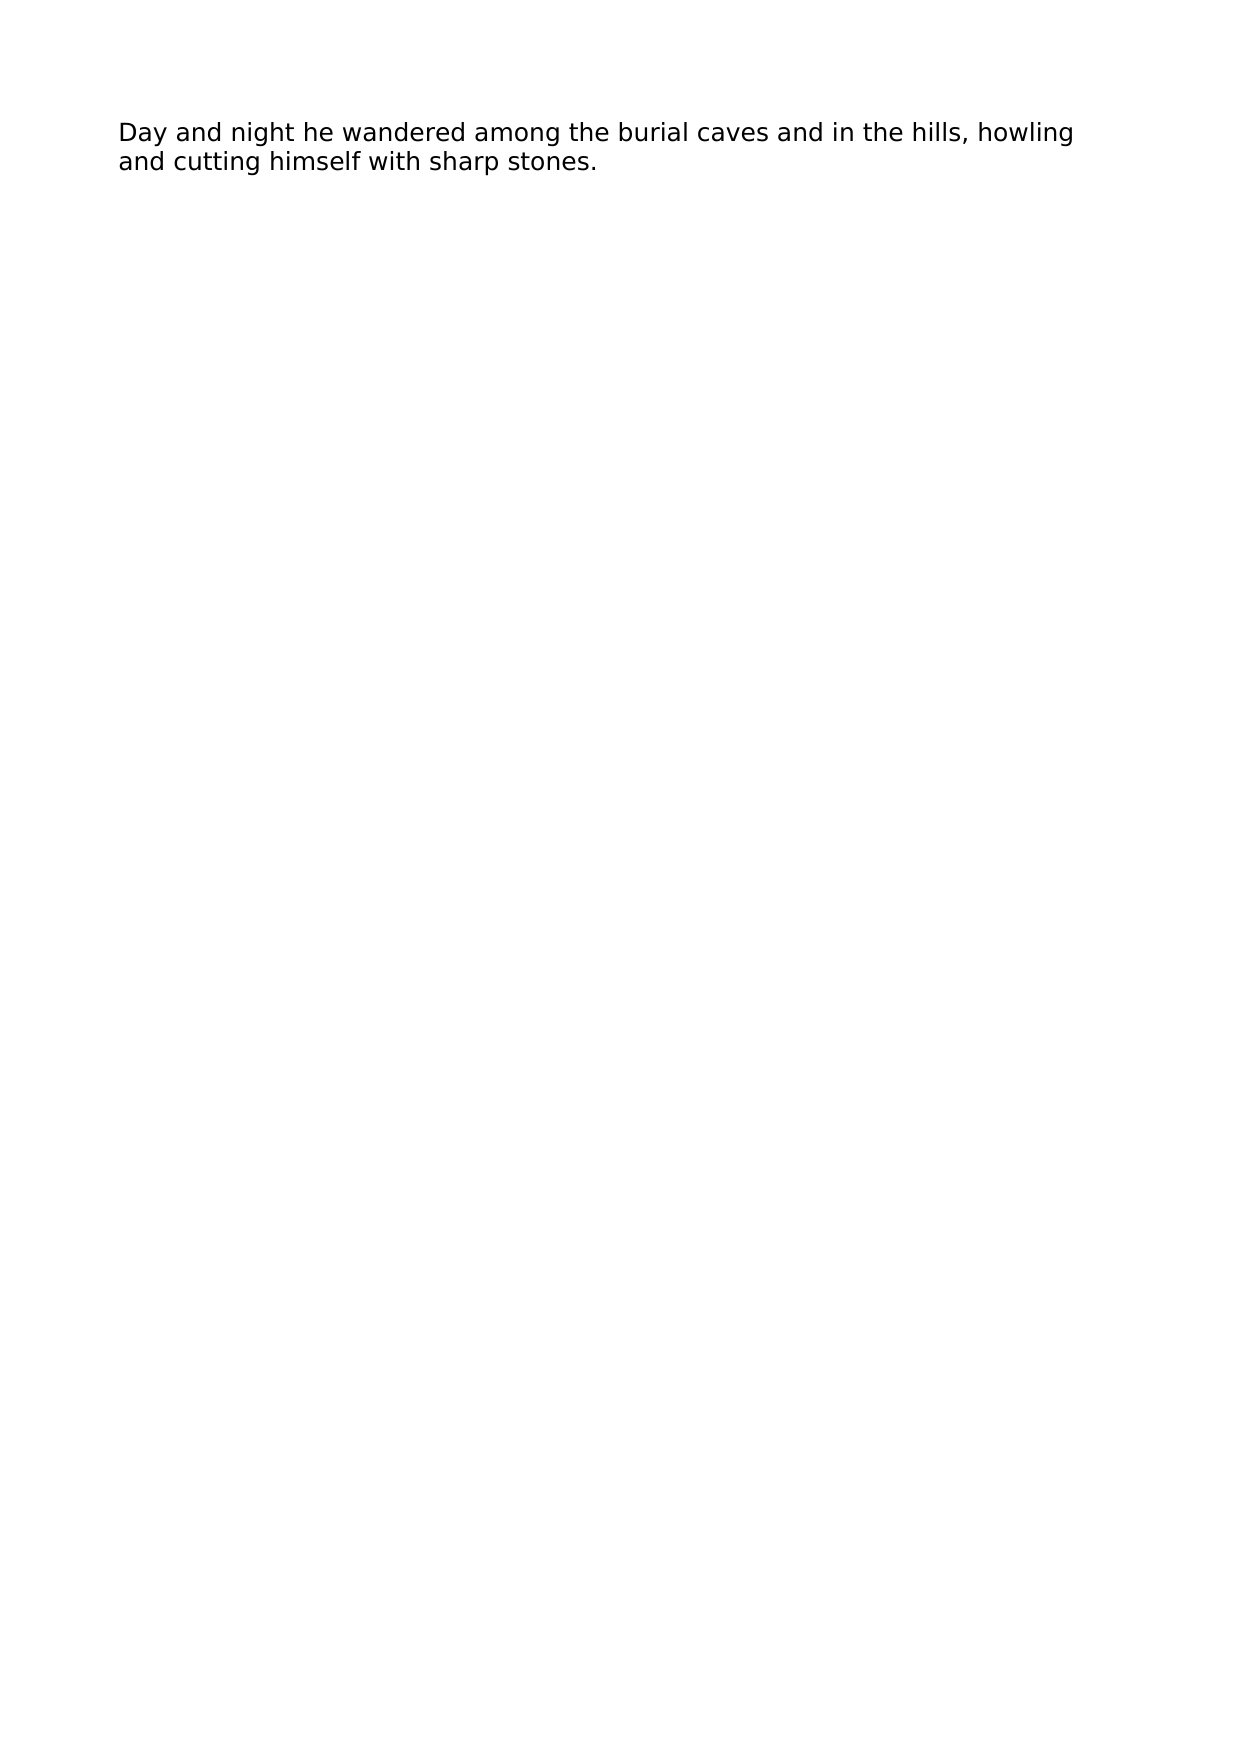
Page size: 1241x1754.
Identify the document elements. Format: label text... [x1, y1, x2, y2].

text Day and night he wandered among the burial caves and in the hills, howling and cutting himself with sharp stones. [118, 118, 1122, 176]
